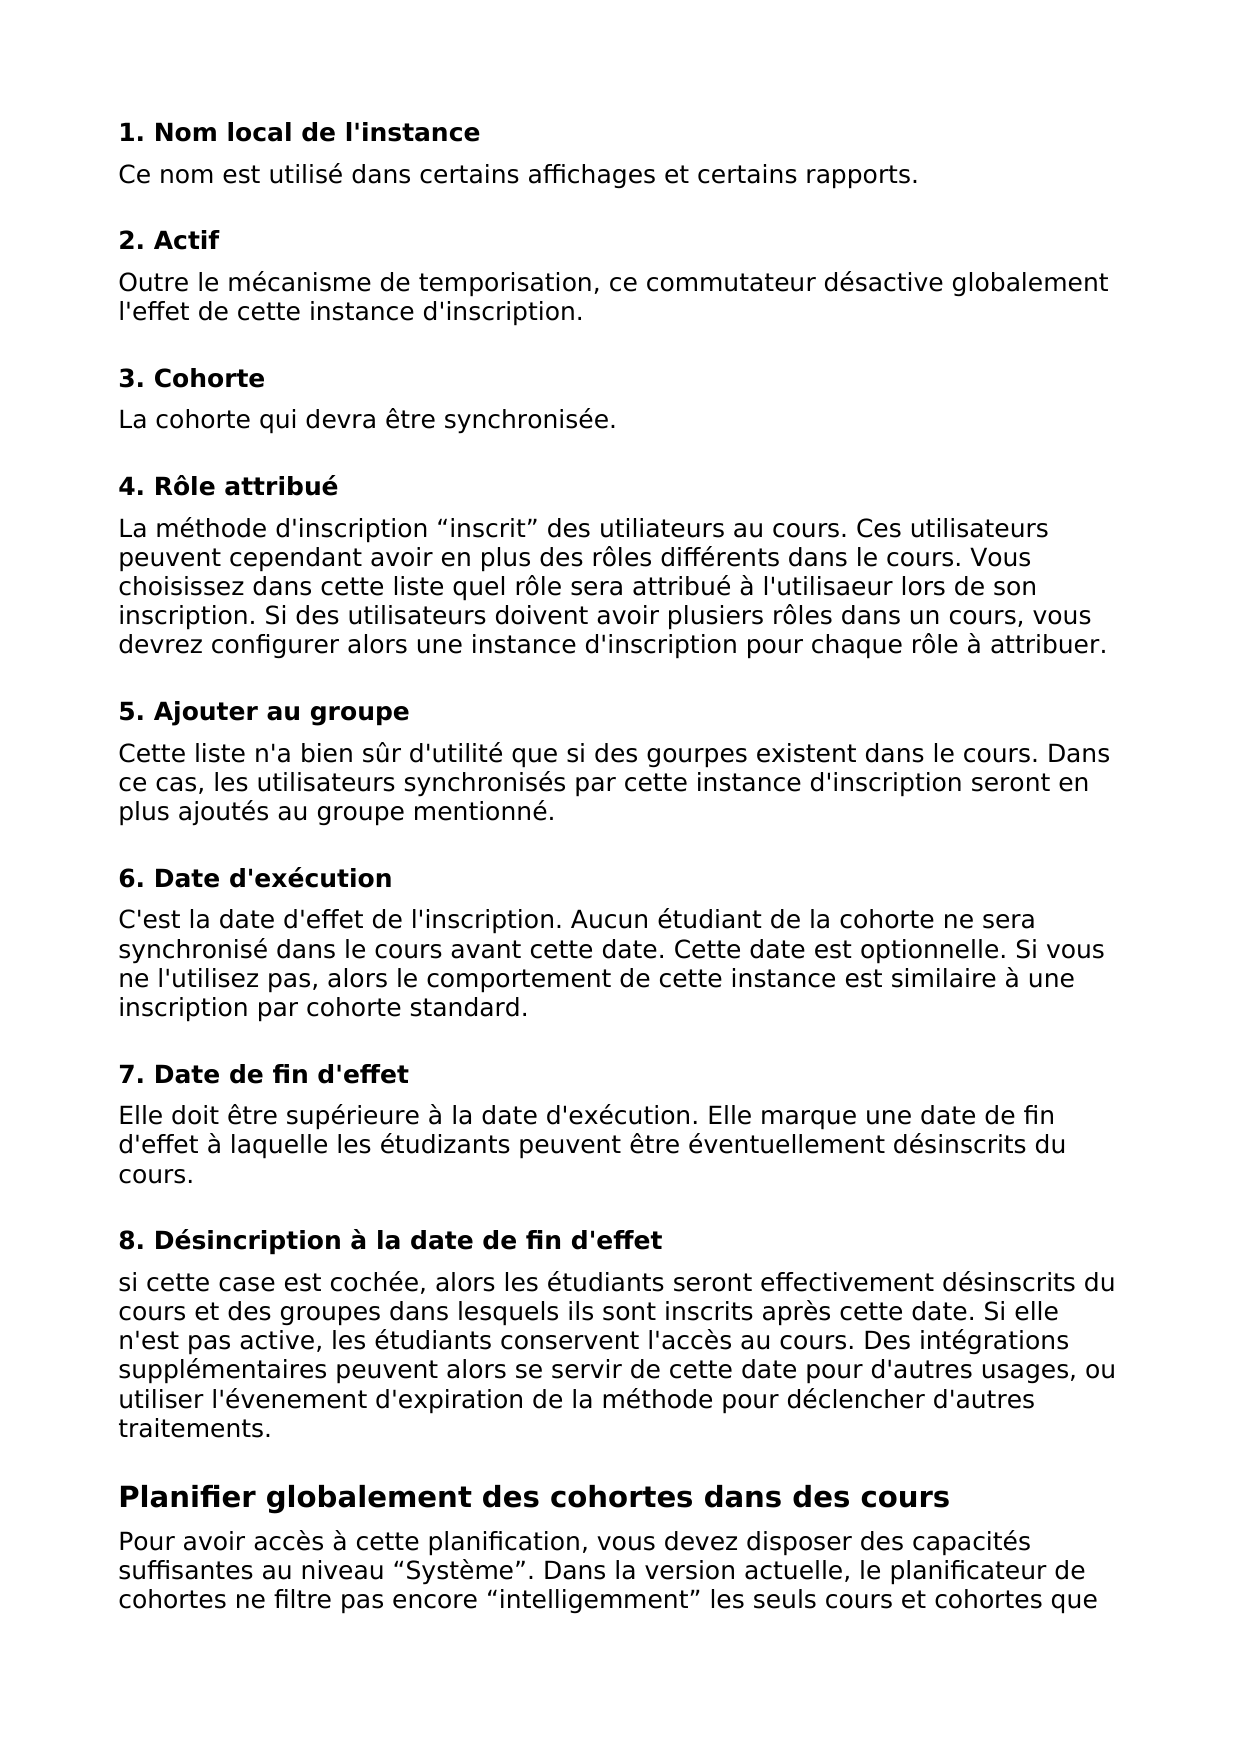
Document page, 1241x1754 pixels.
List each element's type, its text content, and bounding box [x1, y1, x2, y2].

subtitle 7. Date de fin d'effet [118, 1060, 1122, 1089]
text si cette case est cochée, alors les étudiants seront effectivement désinscrits du cours et des groupes dans lesquels ils sont inscrits après cette date. Si elle n'est pas active, les étudiants conservent l'accès au cours. Des intégrations supplémentaires peuvent alors se servir de cette date pour d'autres usages, ou utiliser l'évenement d'expiration de la méthode pour déclencher d'autres traitements. [118, 1268, 1122, 1443]
text Outre le mécanisme de temporisation, ce commutateur désactive globalement l'effet de cette instance d'inscription. [118, 268, 1122, 326]
subtitle 8. Désincription à la date de fin d'effet [118, 1226, 1122, 1256]
subtitle 4. Rôle attribué [118, 472, 1122, 501]
subtitle 1. Nom local de l'instance [118, 118, 1122, 147]
subtitle 5. Ajouter au groupe [118, 697, 1122, 726]
text Ce nom est utilisé dans certains affichages et certains rapports. [118, 160, 1122, 189]
text Cette liste n'a bien sûr d'utilité que si des gourpes existent dans le cours. Dans ce cas, les utilisateurs synchronisés par cette instance d'inscription seront en plus ajoutés au groupe mentionné. [118, 739, 1122, 826]
text Elle doit être supérieure à la date d'exécution. Elle marque une date de fin d'effet à laquelle les étudizants peuvent être éventuellement désinscrits du cours. [118, 1101, 1122, 1189]
text Pour avoir accès à cette planification, vous devez disposer des capacités suffisantes au niveau “Système”. Dans la version actuelle, le planificateur de cohortes ne filtre pas encore “intelligemment” les seuls cours et cohortes que [118, 1527, 1122, 1614]
text La méthode d'inscription “inscrit” des utiliateurs au cours. Ces utilisateurs peuvent cependant avoir en plus des rôles différents dans le cours. Vous choisissez dans cette liste quel rôle sera attribué à l'utilisaeur lors de son inscription. Si des utilisateurs doivent avoir plusiers rôles dans un cours, vous devrez configurer alors une instance d'inscription pour chaque rôle à attribuer. [118, 514, 1122, 660]
subtitle 3. Cohorte [118, 364, 1122, 393]
subtitle 2. Actif [118, 226, 1122, 256]
text La cohorte qui devra être synchronisée. [118, 406, 1122, 435]
subtitle Planifier globalement des cohortes dans des cours [118, 1481, 1122, 1514]
subtitle 6. Date d'exécution [118, 864, 1122, 893]
text C'est la date d'effet de l'inscription. Aucun étudiant de la cohorte ne sera synchronisé dans le cours avant cette date. Cette date est optionnelle. Si vous ne l'utilisez pas, alors le comportement de cette instance est similaire à une inscription par cohorte standard. [118, 906, 1122, 1022]
